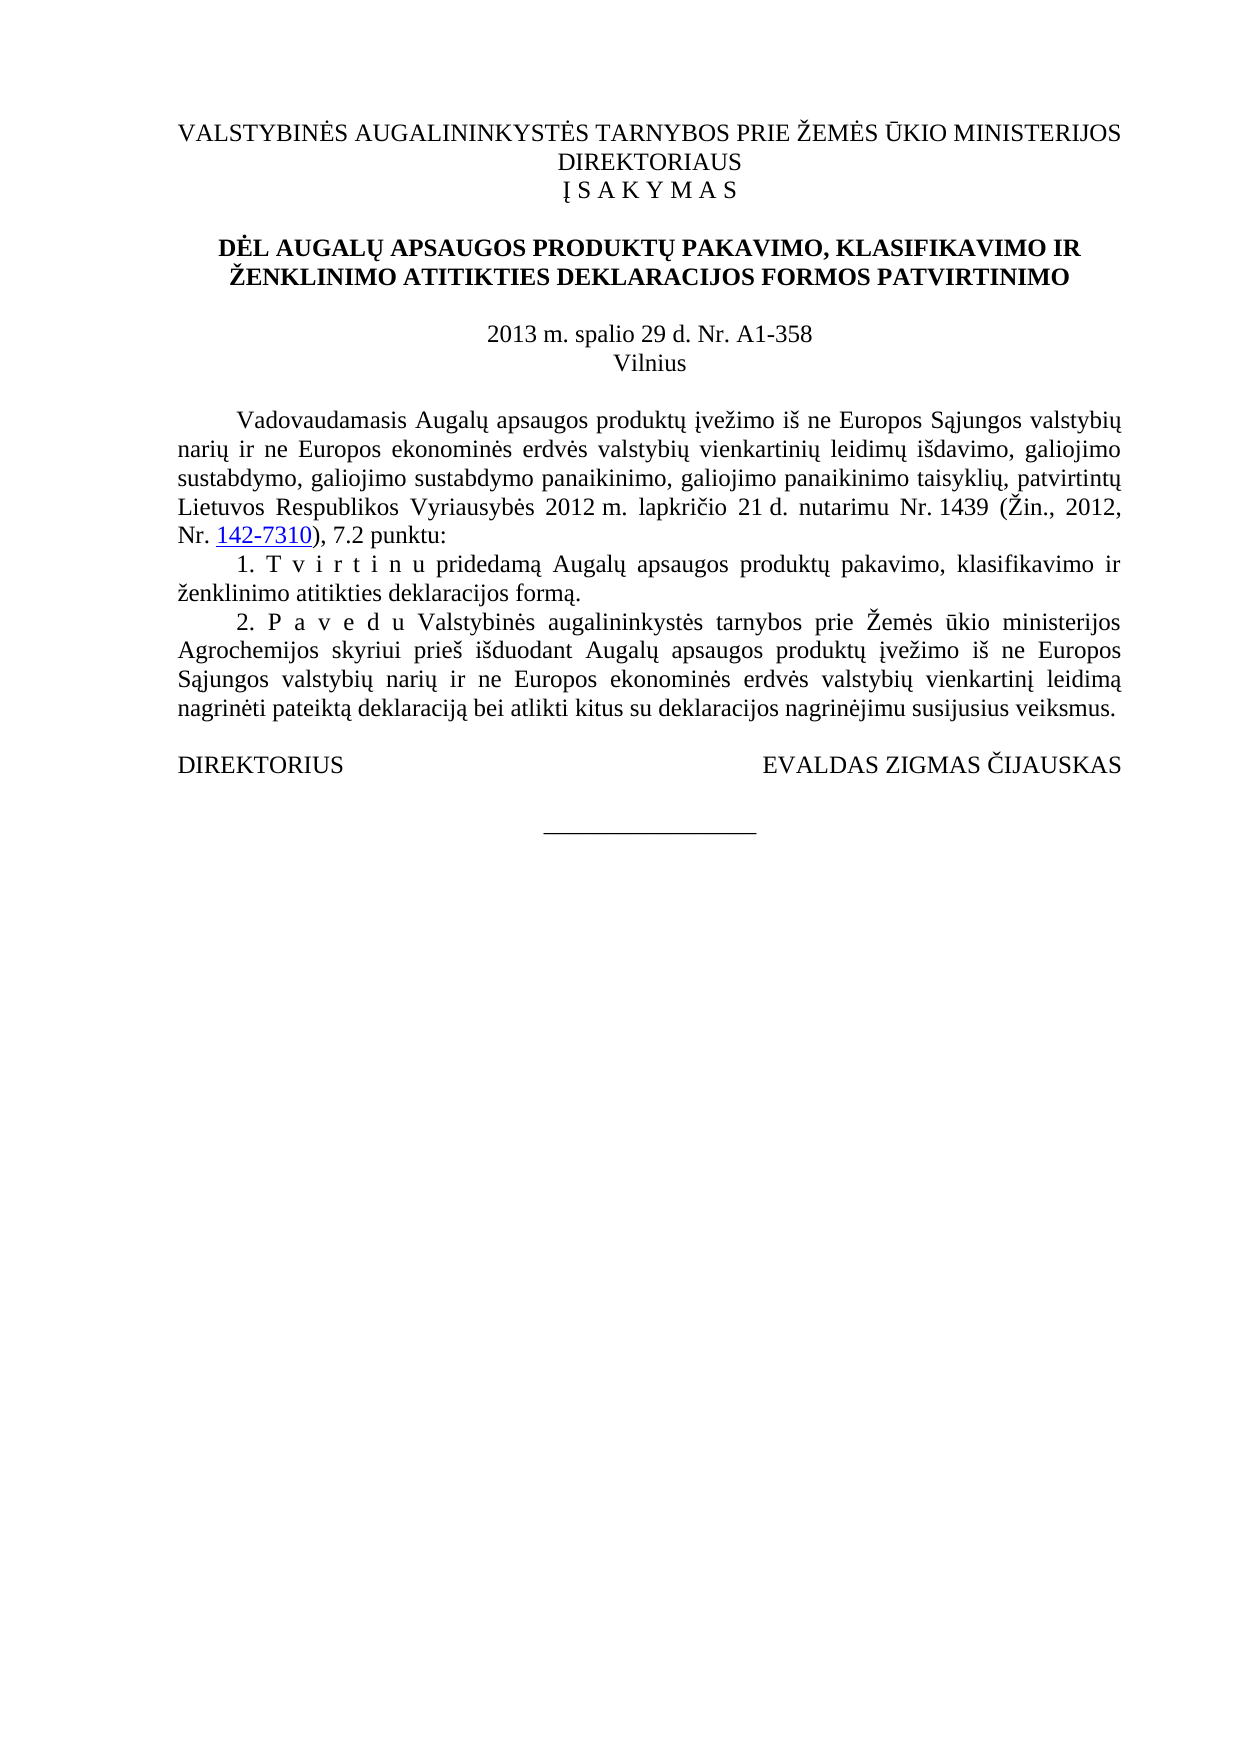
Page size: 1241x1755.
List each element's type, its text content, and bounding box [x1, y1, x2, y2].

text 1. T v i r t i n u pridedamą Augalų apsaugos produktų pakavimo, klasifikavimo ir ženklinimo atitikties deklaracijos formą. [177, 549, 1122, 607]
text Vadovaudamasis Augalų apsaugos produktų įvežimo iš ne Europos Sąjungos valstybių narių ir ne Europos ekonominės erdvės valstybių vienkartinių leidimų išdavimo, galiojimo sustabdymo, galiojimo sustabdymo panaikinimo, galiojimo panaikinimo taisyklių, patvirtintų Lietuvos Respublikos Vyriausybės 2012 m. lapkričio 21 d. nutarimu Nr. 1439 (Žin., 2012, Nr. 142-7310), 7.2 punktu: [177, 406, 1122, 549]
text 2013 m. spalio 29 d. Nr. A1-358 [177, 319, 1122, 348]
text Į S A K Y M A S [177, 176, 1122, 204]
text Vilnius [177, 348, 1122, 377]
text Direktorius Evaldas Zigmas Čijauskas [177, 751, 1122, 779]
text 2. P a v e d u Valstybinės augalininkystės tarnybos prie Žemės ūkio ministerijos Agrochemijos skyriui prieš išduodant Augalų apsaugos produktų įvežimo iš ne Europos Sąjungos valstybių narių ir ne Europos ekonominės erdvės valstybių vienkartinį leidimą nagrinėti pateiktą deklaraciją bei atlikti kitus su deklaracijos nagrinėjimu susijusius veiksmus. [177, 607, 1122, 722]
text VALSTYBINĖS AUGALININKYSTĖS TARNYBOS PRIE ŽEMĖS ŪKIO MINISTERIJOS DIREKTORIAUS [177, 118, 1122, 176]
text _________________ [177, 808, 1122, 837]
text DĖL augalų apsaugos produktų pakavimo, klasifikavimo ir ženklinimo atitikties deklaracijos FORMos PATVIRTINIMO [177, 233, 1122, 291]
